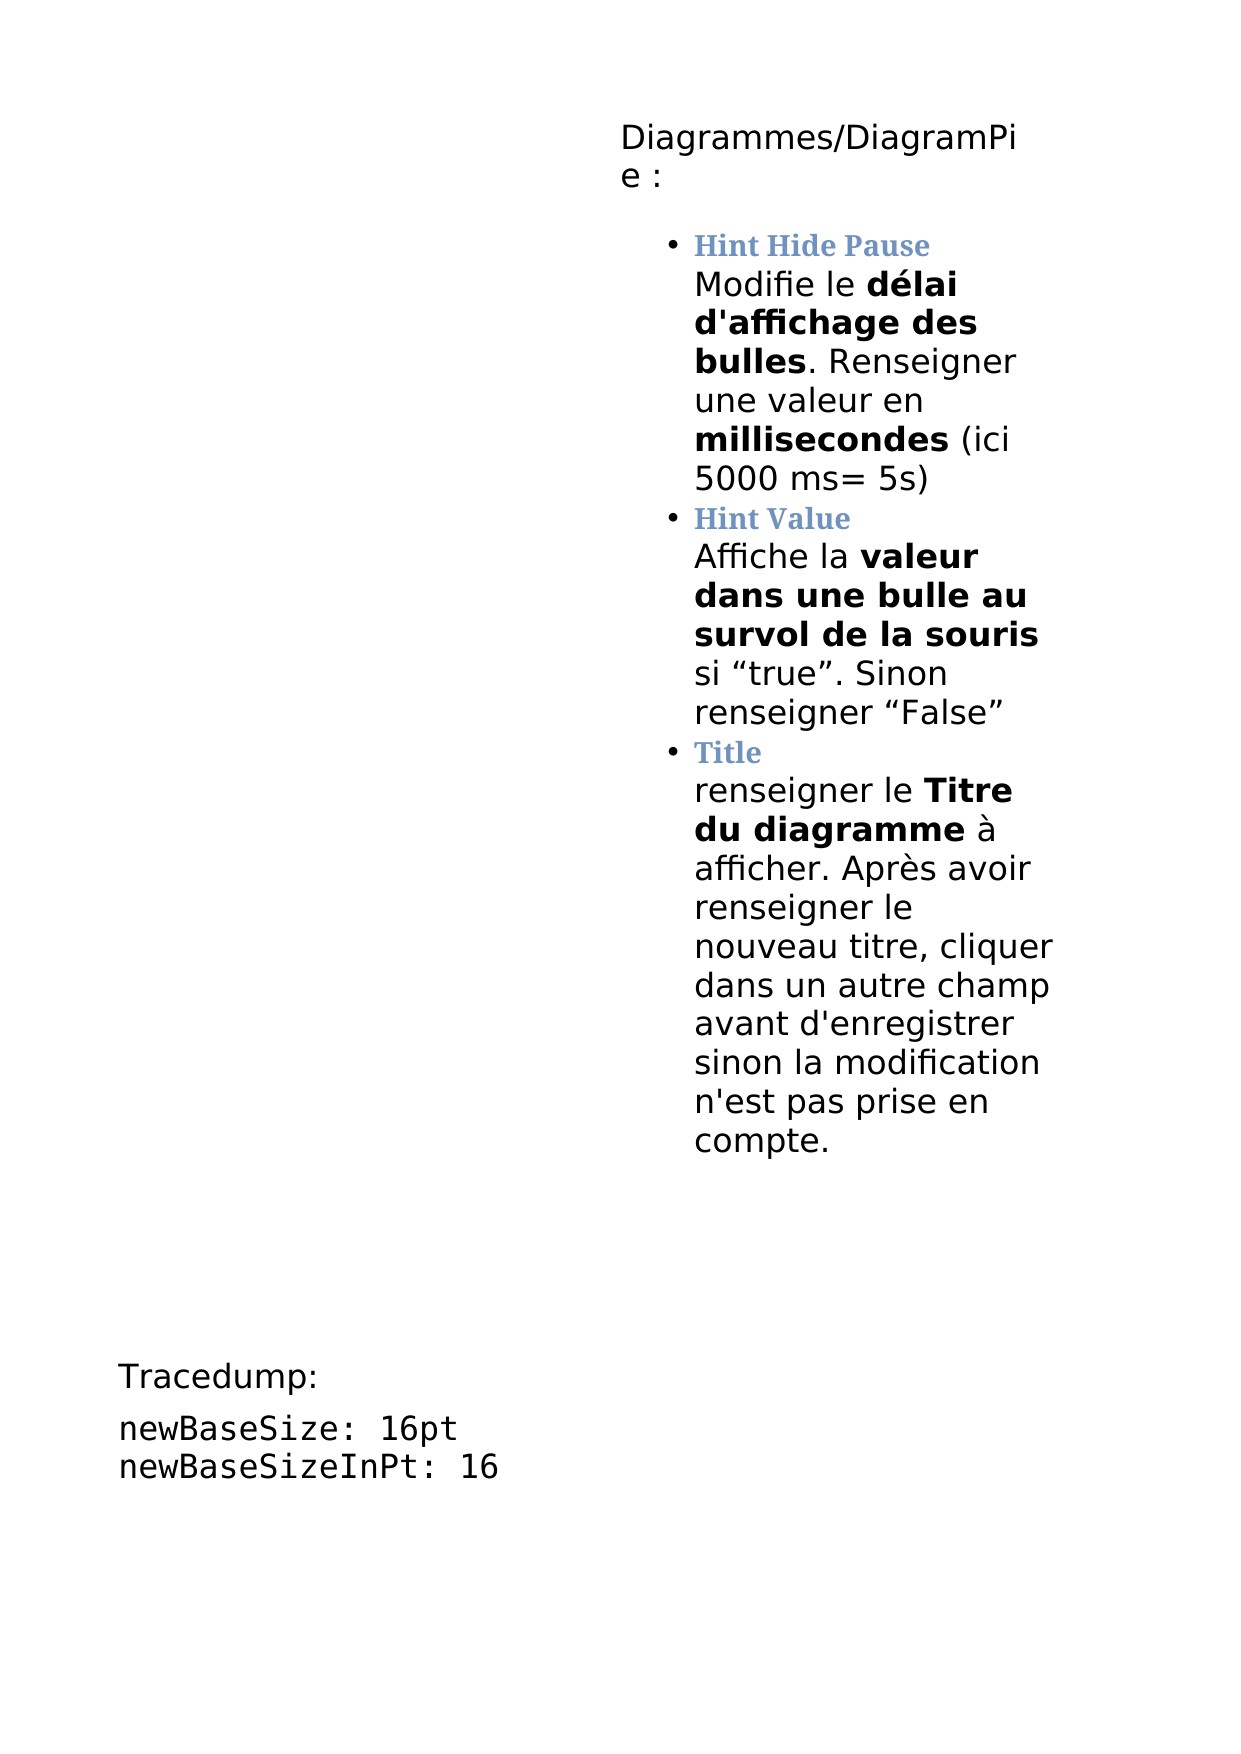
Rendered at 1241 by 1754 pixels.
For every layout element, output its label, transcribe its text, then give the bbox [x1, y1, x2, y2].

table_header [138, 118, 620, 1190]
table_header Diagrammes/DiagramPie : Hint Hide Pause Modifie le délai d'affichage des bulles. Renseigner une valeur en millisecondes (ici 5000 ms= 5s) Hint Value Affiche la valeur dans une bulle au survol de la souris si “true”. Sinon renseigner “False” Title renseigner le Titre du diagramme à afficher. Après avoir renseigner le nouveau titre, cliquer dans un autre champ avant d'enregistrer sinon la modification n'est pas prise en compte. [620, 118, 1102, 1190]
text Tracedump: [118, 1319, 1122, 1397]
text newBaseSize: 16pt newBaseSizeInPt: 16 [118, 1409, 1122, 1487]
